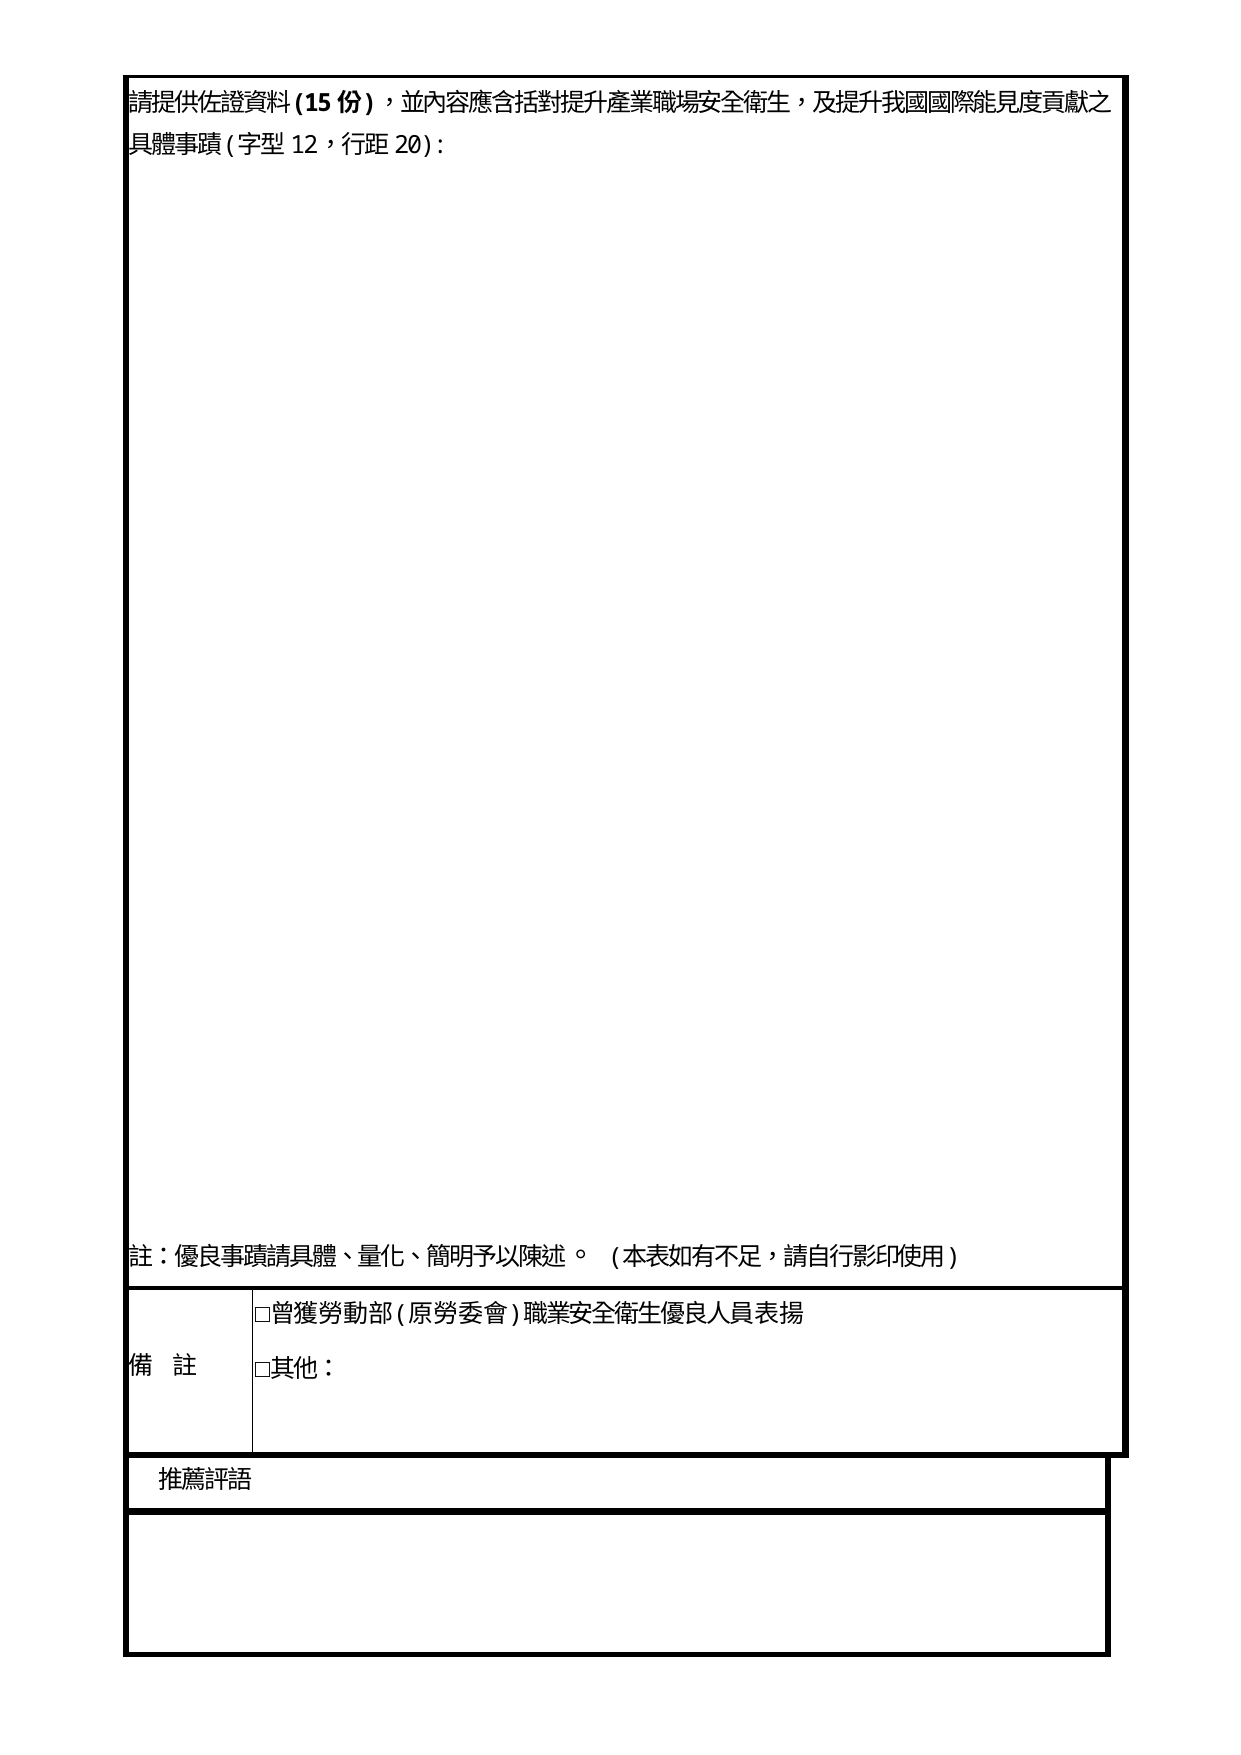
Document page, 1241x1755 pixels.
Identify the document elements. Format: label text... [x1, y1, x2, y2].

table_cell [118, 75, 123, 1286]
table_cell 推薦評語 [129, 1458, 1105, 1508]
table_cell [118, 1508, 123, 1652]
table_cell 備 註 [129, 1290, 252, 1452]
table_cell [118, 1452, 123, 1508]
table_cell [129, 1515, 1105, 1652]
table_cell [1111, 1458, 1125, 1508]
table_cell [1111, 1508, 1125, 1652]
table_cell [118, 1286, 123, 1452]
table_cell □曾獲勞動部(原勞委會)職業安全衛生優良人員表揚 □其他： [253, 1290, 1122, 1452]
table_cell 請提供佐證資料(15份)，並內容應含括對提升產業職場安全衛生，及提升我國國際能見度貢獻之具體事蹟(字型12，行距20): 註：優良事蹟請具體、量化、簡明予以陳述。 (本表如有不足，請自行影印使用) [129, 78, 1122, 1286]
